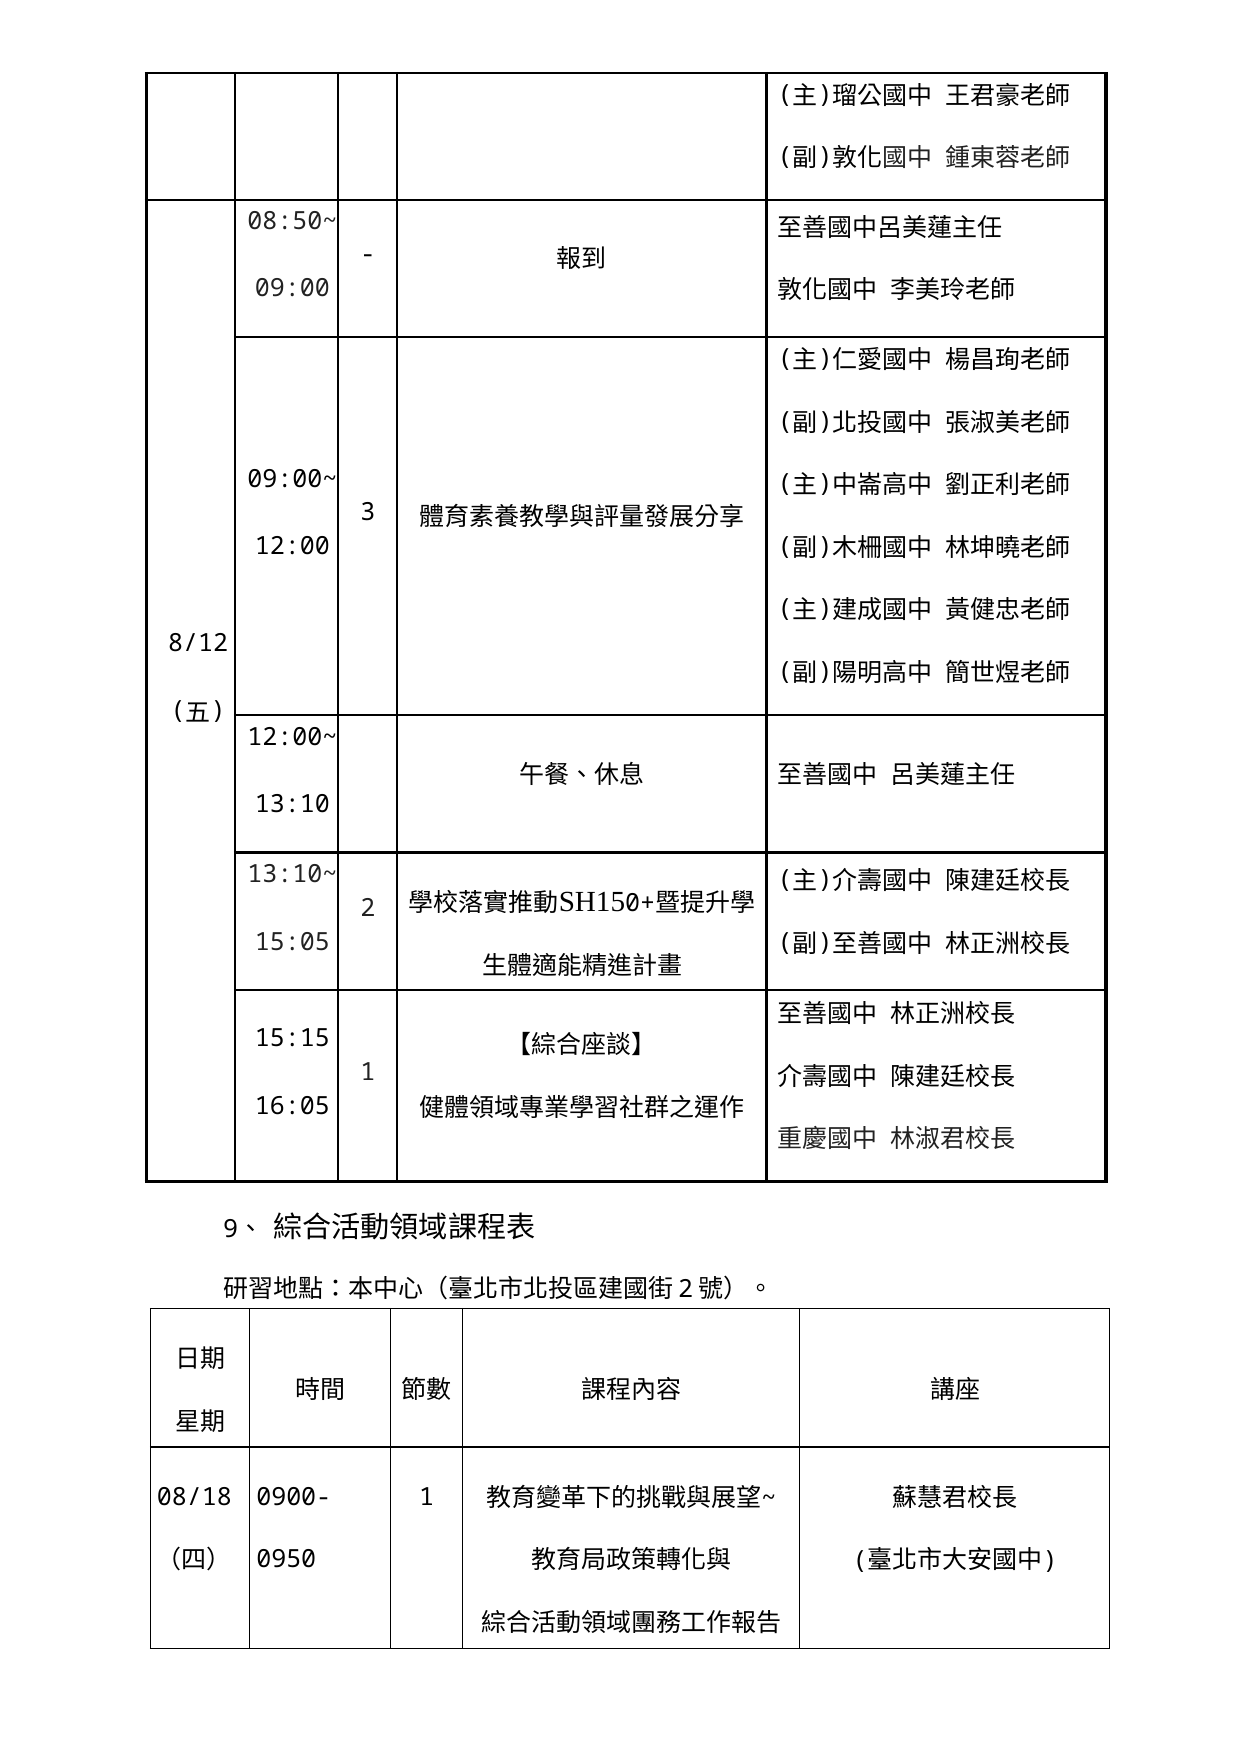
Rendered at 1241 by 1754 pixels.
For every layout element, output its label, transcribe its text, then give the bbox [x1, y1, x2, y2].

table_cell [148, 74, 234, 199]
table_header 講座 [800, 1309, 1109, 1446]
table_cell 蘇慧君校長 (臺北市大安國中) [800, 1448, 1109, 1647]
table_cell 15:15 16:05 [236, 991, 337, 1180]
table_cell 至善國中 林正洲校長 介壽國中 陳建廷校長 重慶國中 林淑君校長 [768, 991, 1104, 1180]
table_cell (主)仁愛國中 楊昌珣老師 (副)北投國中 張淑美老師 (主)中崙高中 劉正利老師 (副)木柵國中 林坤曉老師 (主)建成國中 黃健忠老師 (副)陽明高中 簡世煜老師 [768, 338, 1104, 714]
table_header 時間 [250, 1309, 390, 1446]
table_cell 08:50~ 09:00 [236, 201, 337, 336]
table_cell 午餐、休息 [398, 716, 765, 851]
table_cell (主)介壽國中 陳建廷校長 (副)至善國中 林正洲校長 [768, 854, 1104, 989]
table_cell 教育變革下的挑戰與展望~ 教育局政策轉化與 綜合活動領域團務工作報告 [463, 1448, 799, 1647]
table_cell 8/12 (五) [148, 201, 234, 1180]
table_cell 0900-0950 [250, 1448, 390, 1647]
table_cell 1 [391, 1448, 462, 1647]
table_cell 1 [339, 991, 396, 1180]
table_header 課程內容 [463, 1309, 799, 1446]
table_cell [339, 716, 396, 851]
table_cell 2 [339, 854, 396, 989]
table_cell 報到 [398, 201, 765, 336]
table_cell 至善國中 呂美蓮主任 [768, 716, 1104, 851]
table_cell 12:00~ 13:10 [236, 716, 337, 851]
table_cell [339, 74, 396, 199]
table_cell (主)瑠公國中 王君豪老師 (副)敦化國中 鍾東蓉老師 [768, 74, 1104, 199]
table_cell 體育素養教學與評量發展分享 [398, 338, 765, 714]
table_cell 09:00~ 12:00 [236, 338, 337, 714]
table_cell 08/18 （四） [151, 1448, 249, 1647]
table_cell 至善國中呂美蓮主任 敦化國中 李美玲老師 [768, 201, 1104, 336]
text 研習地點：本中心（臺北市北投區建國街2號）。 [223, 1245, 1053, 1308]
table_header 日期 星期 [151, 1309, 249, 1446]
table_header 節數 [391, 1309, 462, 1446]
table_cell 學校落實推動SH150+暨提升學生體適能精進計畫 [398, 854, 765, 989]
table_cell 13:10~ 15:05 [236, 854, 337, 989]
table_cell [236, 74, 337, 199]
table_cell 【綜合座談】 健體領域專業學習社群之運作 [398, 991, 765, 1180]
table_cell 3 [339, 338, 396, 714]
table_cell [398, 74, 765, 199]
table_cell - [339, 201, 396, 336]
list 綜合活動領域課程表 [223, 1183, 1053, 1245]
